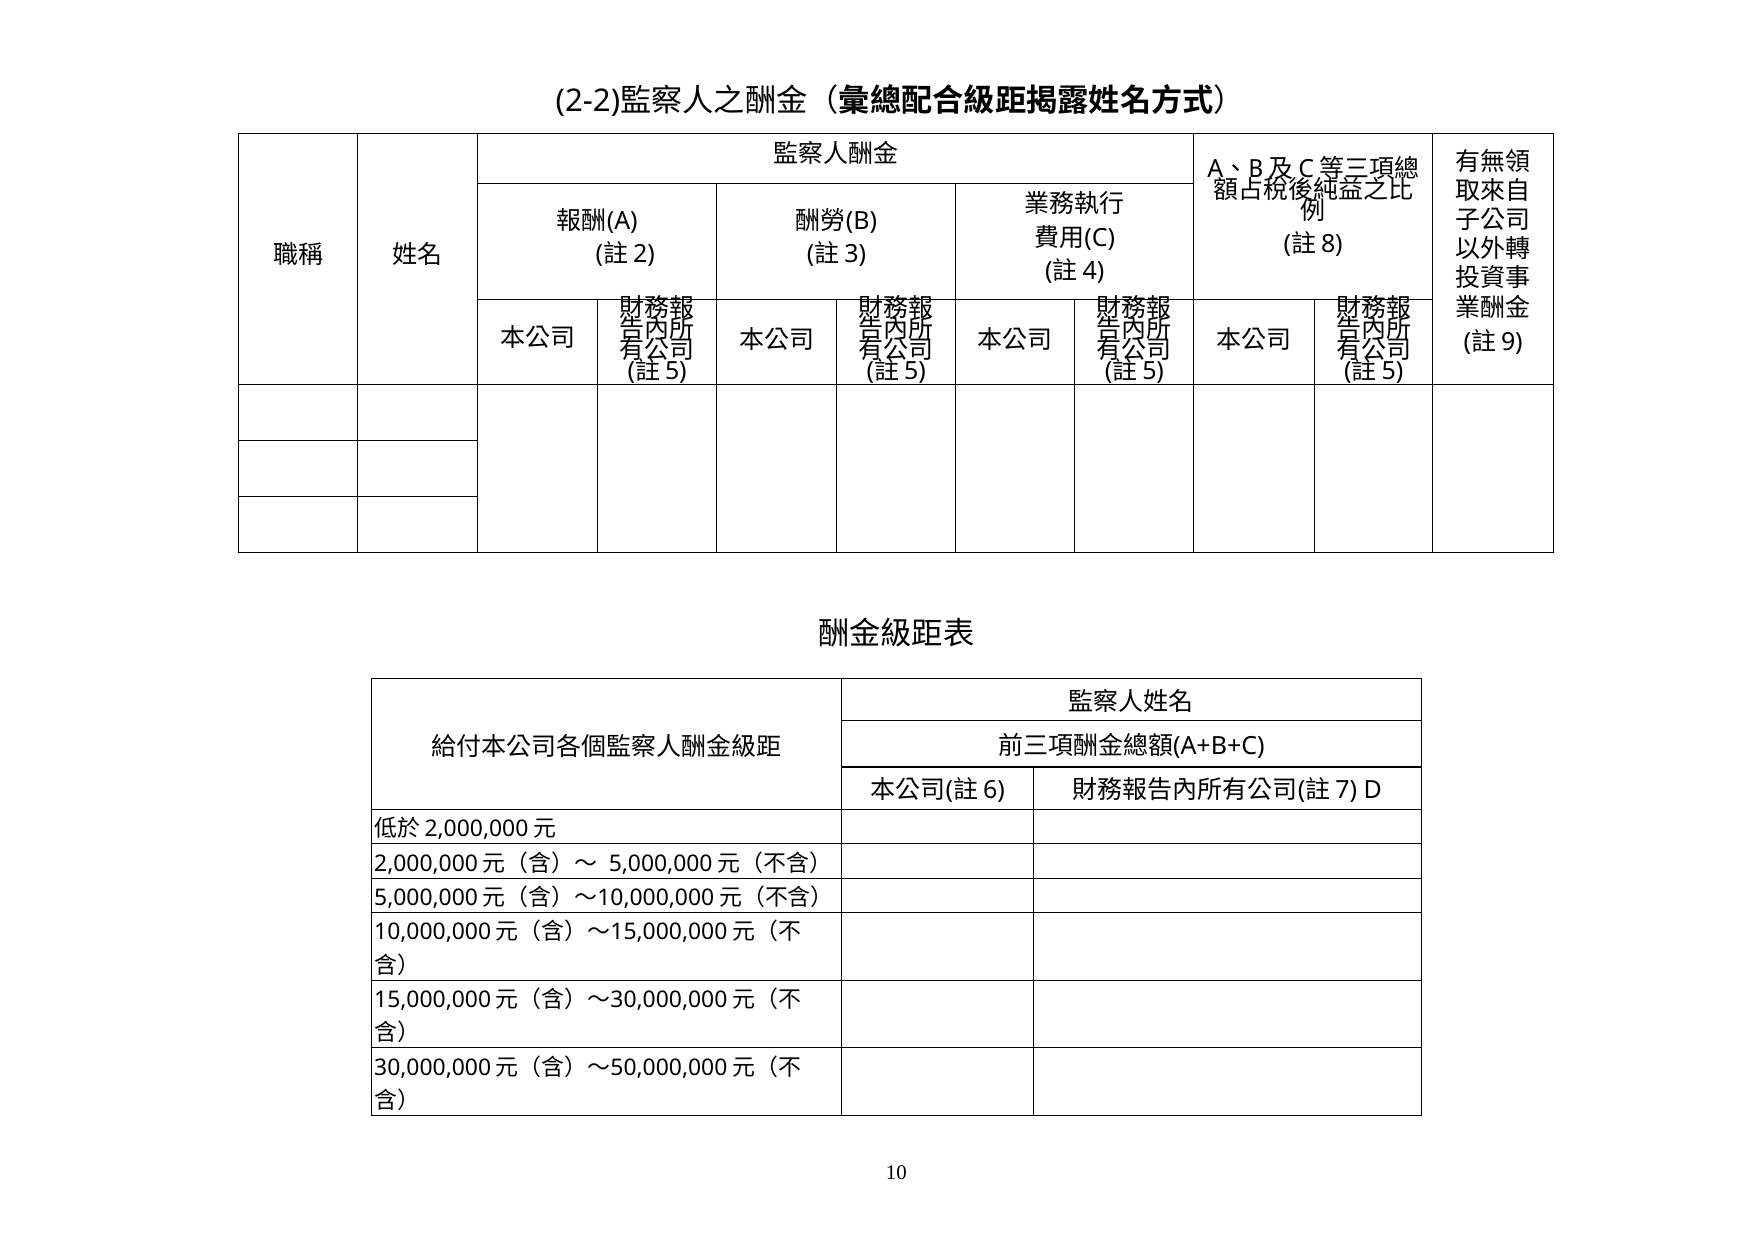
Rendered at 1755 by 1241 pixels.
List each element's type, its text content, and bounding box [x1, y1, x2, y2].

table_cell 5,000,000元（含）～10,000,000元（不含） [372, 879, 841, 912]
table_cell [1034, 1048, 1421, 1115]
table_cell 10,000,000元（含）～15,000,000元（不含） [372, 913, 841, 980]
table_cell [842, 981, 1033, 1047]
table_cell 前三項酬金總額(A+B+C) [842, 721, 1421, 766]
table_cell [239, 497, 357, 552]
table_header A、B及C等三項總額占稅後純益之比例 (註8) [1194, 134, 1432, 299]
table_cell 業務執行 費用(C) (註4) [956, 184, 1193, 299]
table_cell 本公司 [478, 300, 597, 383]
table_cell [239, 385, 357, 439]
table_cell 財務報告內所有公司(註7) D [1034, 768, 1421, 809]
table_cell [1034, 810, 1421, 843]
table_cell [717, 385, 836, 552]
table_cell [842, 810, 1033, 843]
table_cell [1034, 913, 1421, 980]
table_cell [1034, 879, 1421, 912]
table_cell [1315, 385, 1432, 552]
table_cell 15,000,000元（含）～30,000,000元（不含） [372, 981, 841, 1047]
table_cell [358, 441, 477, 496]
table_cell [842, 1048, 1033, 1115]
table_cell 本公司 [956, 300, 1074, 383]
table_cell 酬勞(B) (註3) [717, 184, 955, 299]
table_cell 財務報告內所有公司 (註5) [598, 300, 716, 383]
table_cell [239, 441, 357, 496]
table_cell 2,000,000元（含）～ 5,000,000元（不含） [372, 844, 841, 878]
table_cell 本公司(註6) [842, 768, 1033, 809]
table_header 監察人姓名 [842, 679, 1421, 719]
table_header 給付本公司各個監察人酬金級距 [372, 679, 841, 809]
table_cell [358, 385, 477, 439]
table_cell [837, 385, 955, 552]
table_header 職稱 [239, 134, 357, 383]
text (2-2)監察人之酬金（彙總配合級距揭露姓名方式） [75, 75, 1717, 120]
table_cell [1034, 844, 1421, 878]
table_cell [1034, 981, 1421, 1047]
table_cell [358, 497, 477, 552]
table_cell [842, 913, 1033, 980]
table_header 有無領取來自子公司以外轉投資事業酬金 (註9) [1433, 134, 1553, 383]
table_cell [842, 844, 1033, 878]
table_cell 本公司 [1194, 300, 1314, 383]
table_cell [478, 385, 597, 552]
text 酬金級距表 [75, 608, 1717, 653]
table_cell 財務報告內所有公司 (註5) [1075, 300, 1193, 383]
table_cell [1433, 385, 1553, 552]
table_cell 報酬(A) (註2) [478, 184, 716, 299]
table_cell 低於2,000,000元 [372, 810, 841, 843]
table_cell 30,000,000元（含）～50,000,000元（不含） [372, 1048, 841, 1115]
table_cell [842, 879, 1033, 912]
table_cell 本公司 [717, 300, 836, 383]
table_cell [956, 385, 1074, 552]
table_cell [1194, 385, 1314, 552]
table_cell 財務報告內所有公司 (註5) [1315, 300, 1432, 383]
table_cell 財務報告內所有公司 (註5) [837, 300, 955, 383]
table_header 姓名 [358, 134, 477, 383]
table_header 監察人酬金 [478, 134, 1193, 183]
table_cell [598, 385, 716, 552]
table_cell [1075, 385, 1193, 552]
